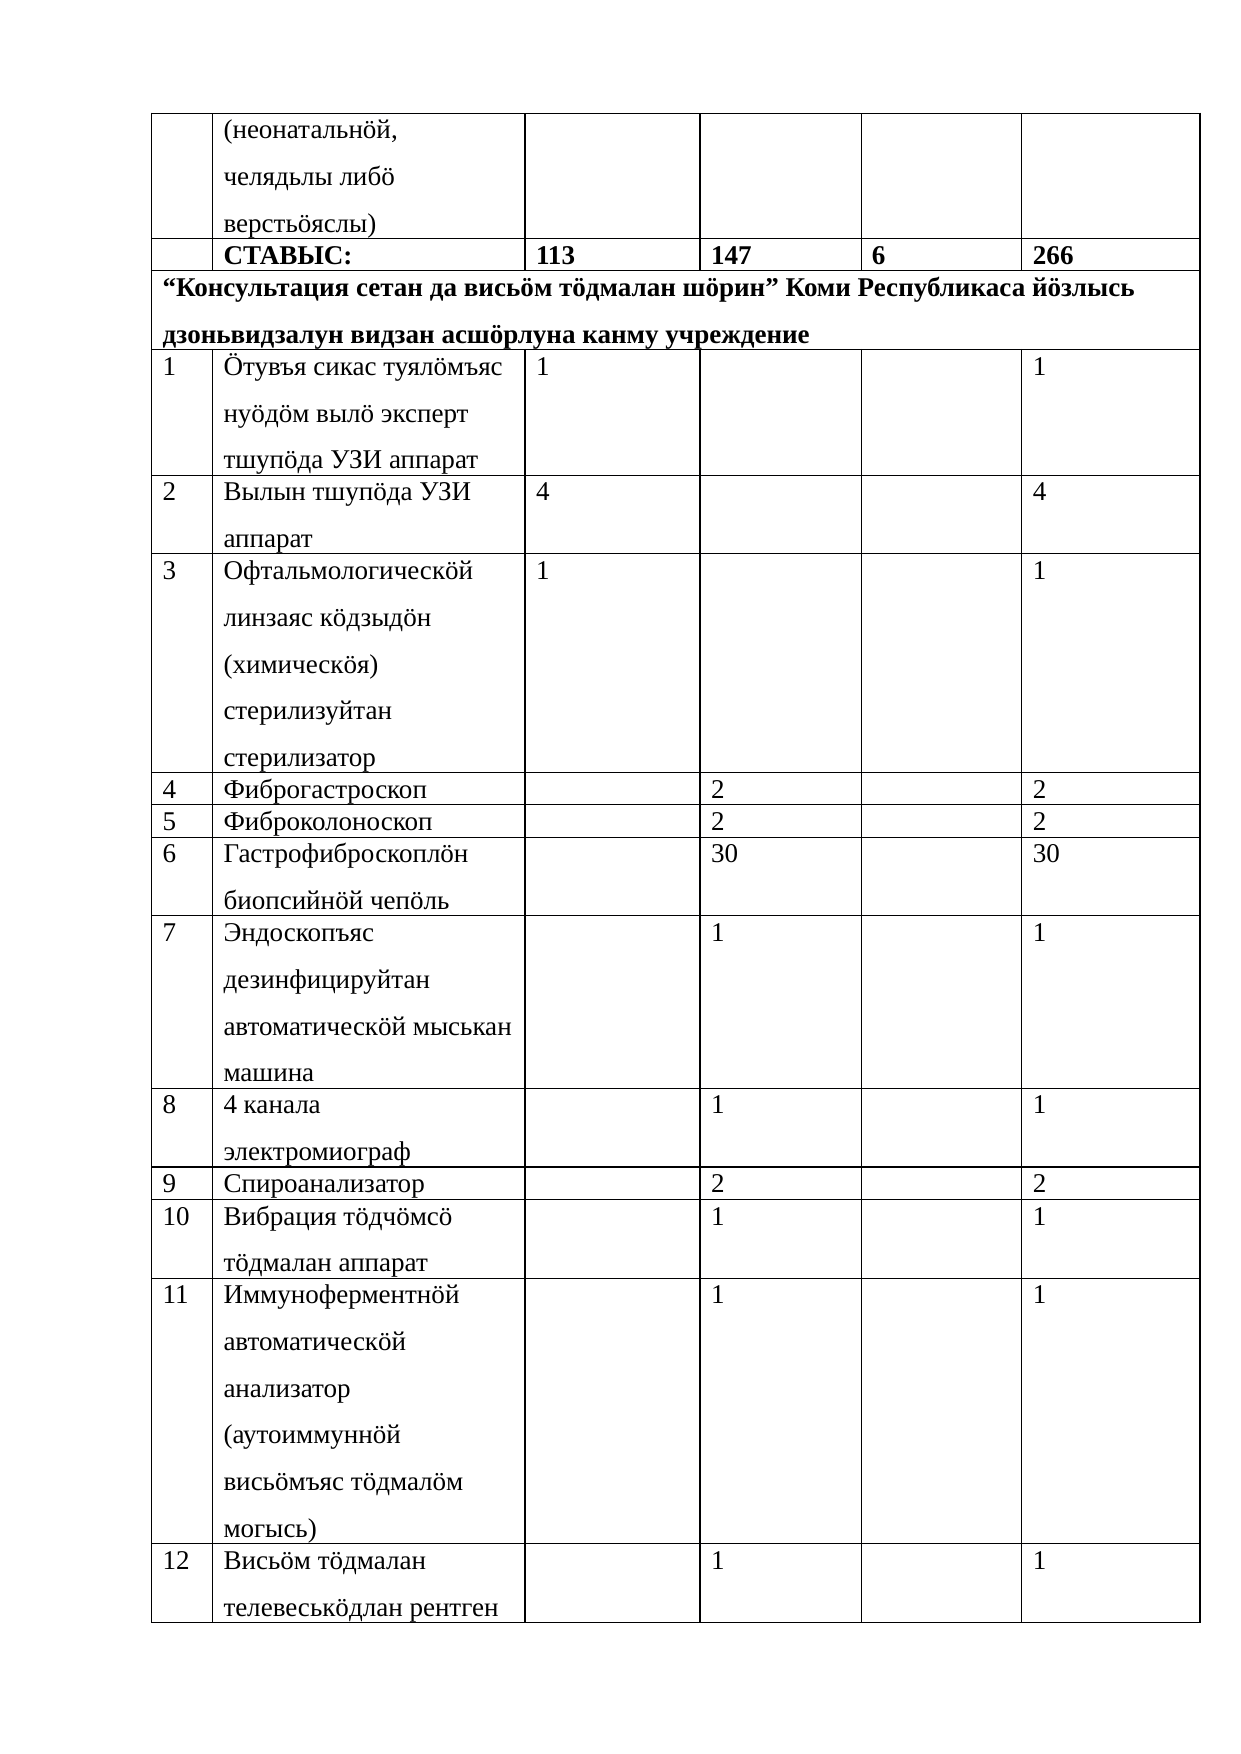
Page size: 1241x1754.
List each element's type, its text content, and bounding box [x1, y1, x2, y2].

table_cell 1 [701, 1279, 861, 1543]
table_cell Фиброколоноскоп [213, 805, 223, 837]
table_cell [526, 773, 536, 804]
table_cell [862, 554, 1021, 772]
table_cell Эндоскопъяс дезинфицируйтан автоматическӧй мыськан машина [514, 916, 524, 1088]
table_cell Офтальмологическӧй линзаяс кӧдзыдӧн (химическӧя) стерилизуйтан стерилизатор [514, 554, 524, 772]
table_cell 2 [701, 1168, 711, 1199]
table_cell 1 [526, 350, 699, 474]
table_cell 2 [701, 773, 711, 804]
table_cell 1 [1022, 916, 1199, 1088]
table_cell 2 [1022, 805, 1033, 837]
table_cell [152, 239, 212, 270]
table_cell 113 [526, 239, 536, 270]
table_cell Офтальмологическӧй линзаяс кӧдзыдӧн (химическӧя) стерилизуйтан стерилизатор [213, 554, 223, 772]
table_cell [526, 916, 699, 1088]
table_cell 1 [701, 1089, 861, 1166]
table_cell Вибрация тӧдчӧмсӧ тӧдмалан аппарат [213, 1200, 223, 1277]
table_cell 1 [1022, 350, 1199, 474]
table_cell [862, 773, 872, 804]
table_cell 2 [152, 476, 212, 553]
table_cell [862, 1089, 1021, 1166]
table_cell 266 [1022, 239, 1033, 270]
table_cell [526, 1089, 699, 1166]
table_cell Фиброколоноскоп [514, 805, 524, 837]
table_cell 1 [1022, 1544, 1199, 1622]
table_cell 1 [1022, 1279, 1199, 1543]
table_cell Иммуноферментнӧй автоматическӧй анализатор (аутоиммуннӧй висьӧмъяс тӧдмалӧм могысь) [514, 1279, 524, 1543]
table_cell 1 [1022, 1200, 1199, 1277]
table_cell 2 [850, 773, 861, 804]
table_cell 1 [1022, 554, 1199, 772]
table_cell 11 [152, 1279, 212, 1543]
table_cell 266 [1189, 239, 1199, 270]
table_cell [862, 476, 1021, 553]
table_cell 5 [152, 805, 162, 837]
table_cell [1011, 805, 1021, 837]
table_cell Спироанализатор [514, 1168, 524, 1199]
table_cell 8 [152, 1089, 212, 1166]
table_cell 5 [201, 805, 212, 837]
table_cell 30 [701, 838, 861, 915]
table_cell 7 [152, 916, 212, 1088]
table_cell Гастрофиброскоплӧн биопсийнӧй чепӧль [213, 838, 223, 915]
table_cell [862, 916, 1021, 1088]
table_cell [526, 114, 699, 238]
table_cell 6 [152, 838, 212, 915]
table_cell 3 [862, 114, 1021, 238]
table_cell Фиброгастроскоп [213, 773, 223, 804]
table_cell 2 [1022, 1168, 1033, 1199]
table_cell ИВЛ аппарат (неонатальнӧй, челядьлы либӧ верстьӧяслы) [514, 114, 524, 238]
table_cell 2 [1189, 773, 1199, 804]
table_cell [526, 838, 699, 915]
table_cell [689, 805, 699, 837]
table_cell ИВЛ аппарат (неонатальнӧй, челядьлы либӧ верстьӧяслы) [213, 114, 223, 238]
table_cell Эндоскопъяс дезинфицируйтан автоматическӧй мыськан машина [213, 916, 223, 1088]
table_cell Спироанализатор [213, 1168, 223, 1199]
table_cell [701, 350, 861, 474]
table_cell [862, 805, 872, 837]
table_cell [1011, 1168, 1021, 1199]
table_cell [526, 805, 536, 837]
table_cell 3 [152, 554, 212, 772]
table_cell 4 [526, 476, 699, 553]
table_cell 1 [1022, 1089, 1199, 1166]
table_cell Гастрофиброскоплӧн биопсийнӧй чепӧль [514, 838, 524, 915]
table_cell 1 [152, 350, 212, 474]
table_cell 9 [201, 1168, 212, 1199]
table_cell Ӧтувъя сикас туялӧмъяс нуӧдӧм вылӧ эксперт тшупӧда УЗИ аппарат [213, 350, 223, 474]
table_cell 2 [1189, 805, 1199, 837]
table_cell Ӧтувъя сикас туялӧмъяс нуӧдӧм вылӧ эксперт тшупӧда УЗИ аппарат [514, 350, 524, 474]
table_cell 9 [152, 1168, 162, 1199]
table_cell Вылын тшупӧда УЗИ аппарат [213, 476, 223, 553]
table_cell 4 канала электромиограф [514, 1089, 524, 1166]
table_cell 4 [152, 773, 162, 804]
table_cell 1 [701, 1200, 861, 1277]
table_cell 2 [1189, 1168, 1199, 1199]
table_cell [689, 773, 699, 804]
table_cell 2 [850, 1168, 861, 1199]
table_cell 12 [152, 1544, 212, 1622]
table_cell 3 [1022, 114, 1199, 238]
table_cell 81 [152, 114, 212, 238]
table_cell 1 [701, 1544, 861, 1622]
table_cell [862, 350, 1021, 474]
table_cell СТАВЫС: [213, 239, 223, 270]
table_cell [701, 114, 861, 238]
table_cell [689, 1168, 699, 1199]
table_cell [862, 838, 1021, 915]
table_cell 4 [201, 773, 212, 804]
table_cell 30 [1022, 838, 1199, 915]
table_cell 2 [701, 805, 711, 837]
table_cell 2 [1022, 773, 1033, 804]
table_cell 2 [850, 805, 861, 837]
table_cell 113 [689, 239, 699, 270]
table_cell [526, 1200, 699, 1277]
table_cell [862, 1279, 1021, 1543]
table_cell [701, 554, 861, 772]
table_cell 4 канала электромиограф [213, 1089, 223, 1166]
table_cell 4 [1022, 476, 1199, 553]
table_cell Вылын тшупӧда УЗИ аппарат [514, 476, 524, 553]
table_cell [1011, 773, 1021, 804]
table_cell [862, 1168, 872, 1199]
table_cell [862, 1544, 1021, 1622]
table_cell СТАВЫС: [514, 239, 524, 270]
table_cell 147 [701, 239, 711, 270]
table_cell Фиброгастроскоп [514, 773, 524, 804]
table_cell 1 [526, 554, 699, 772]
table_cell 10 [152, 1200, 212, 1277]
table_cell 1 [701, 916, 861, 1088]
table_cell [526, 1279, 699, 1543]
table_cell 147 [850, 239, 861, 270]
table_cell Иммуноферментнӧй автоматическӧй анализатор (аутоиммуннӧй висьӧмъяс тӧдмалӧм могысь) [213, 1279, 223, 1543]
table_cell [526, 1544, 699, 1622]
table_cell [526, 1168, 536, 1199]
table_cell Вибрация тӧдчӧмсӧ тӧдмалан аппарат [514, 1200, 524, 1277]
table_cell 6 [1011, 239, 1021, 270]
table_cell 6 [862, 239, 872, 270]
table_cell [701, 476, 861, 553]
table_cell [862, 1200, 1021, 1277]
